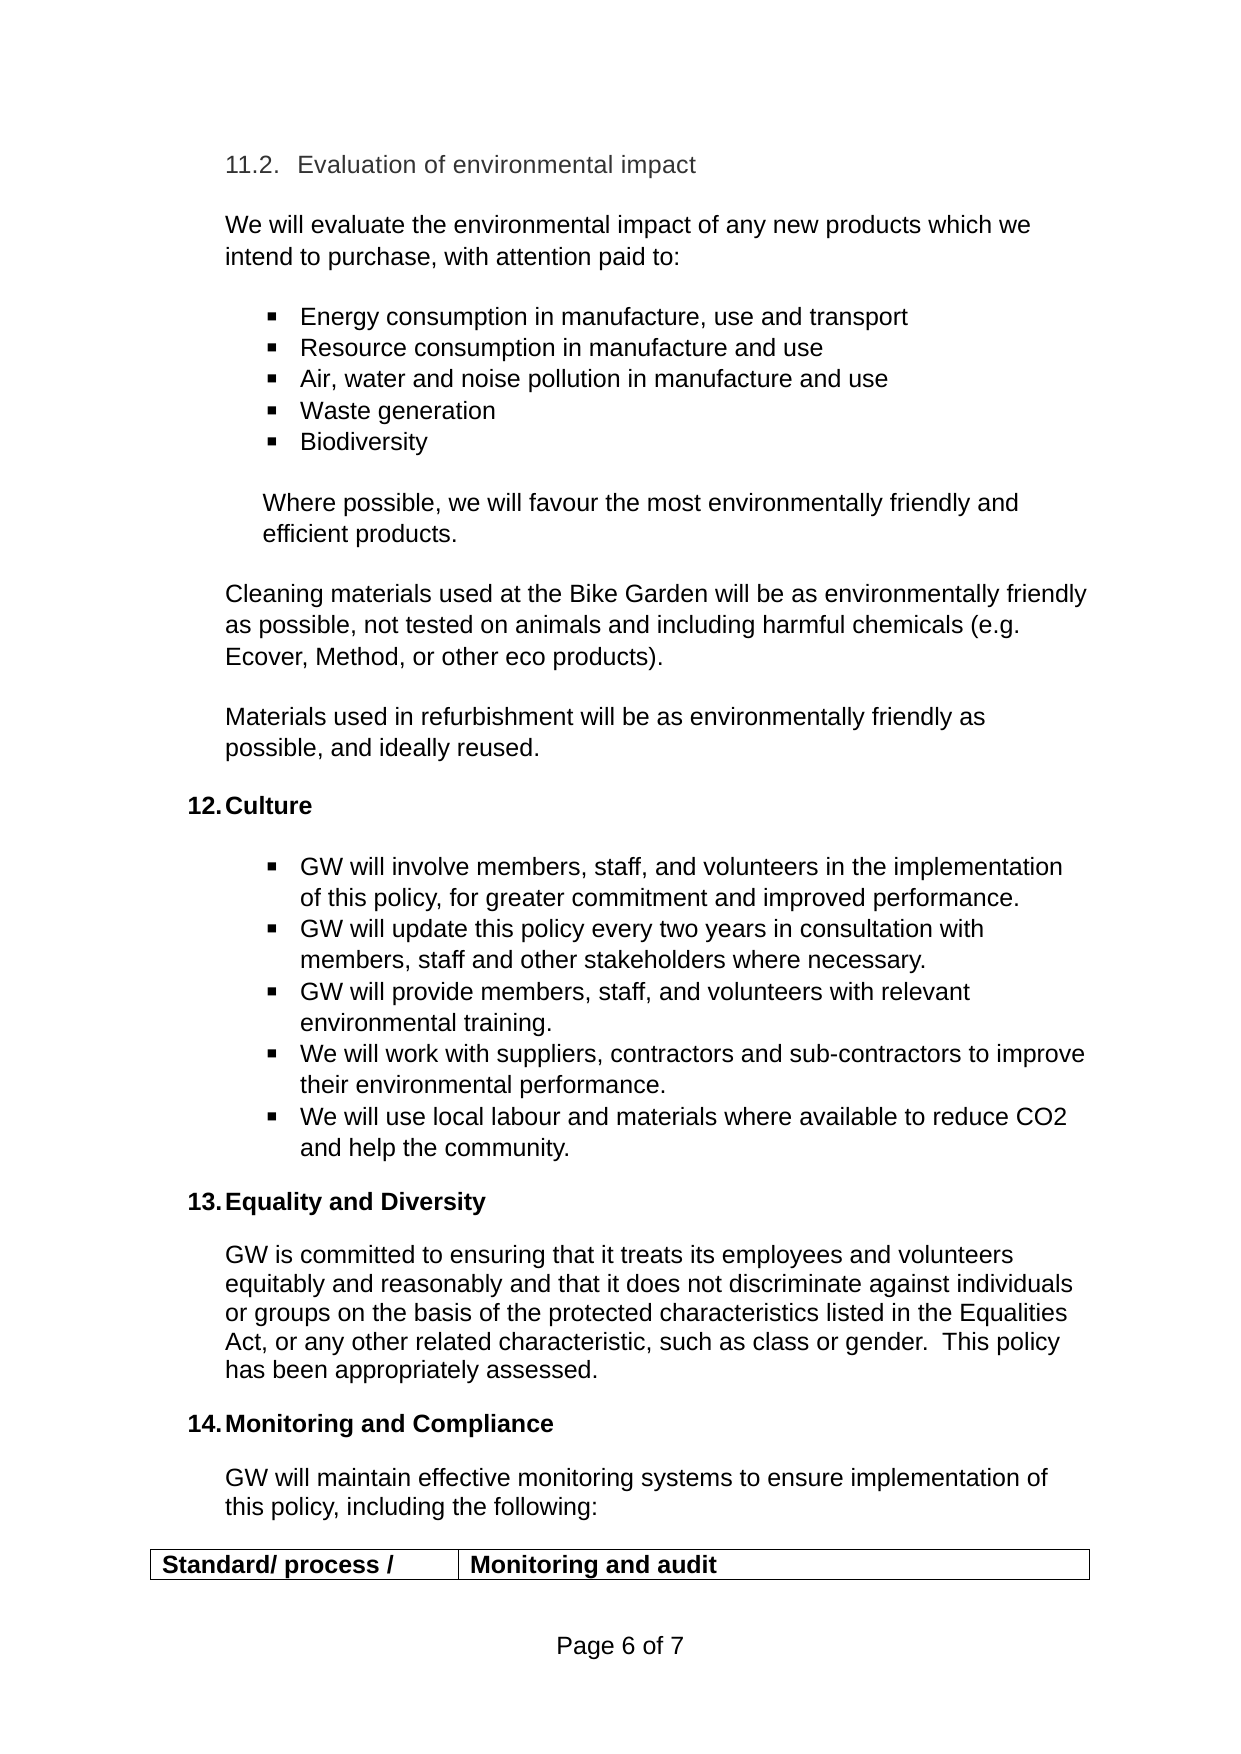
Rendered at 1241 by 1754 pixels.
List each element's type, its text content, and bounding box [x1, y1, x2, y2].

list GW will maintain effective monitoring systems to ensure implementation of this policy, including the following: [187, 1463, 1090, 1520]
list We will use local labour and materials where available to reduce CO2 and help the community. [262, 1099, 1090, 1162]
list Resource consumption in manufacture and use [262, 331, 1090, 362]
list Biodiversity [262, 424, 1090, 456]
list We will work with suppliers, contractors and sub-contractors to improve their environmental performance. [262, 1037, 1090, 1099]
list GW will involve members, staff, and volunteers in the implementation of this policy, for greater commitment and improved performance. [262, 849, 1090, 912]
list GW is committed to ensuring that it treats its employees and volunteers equitably and reasonably and that it does not discriminate against individuals or groups on the basis of the protected characteristics listed in the Equalities Act, or any other related characteristic, such as class or gender. This policy has been appropriately assessed. [187, 1240, 1090, 1384]
list We will evaluate the environmental impact of any new products which we intend to purchase, with attention paid to: [187, 208, 1090, 270]
subtitle Monitoring and Compliance [187, 1409, 1090, 1438]
subtitle Culture [187, 791, 1090, 820]
list Energy consumption in manufacture, use and transport [262, 299, 1090, 331]
list GW will provide members, staff, and volunteers with relevant environmental training. [262, 974, 1090, 1037]
list Air, water and noise pollution in manufacture and use [262, 362, 1090, 393]
list Materials used in refurbishment will be as environmentally friendly as possible, and ideally reused. [187, 699, 1090, 762]
list Cleaning materials used at the Bike Garden will be as environmentally friendly as possible, not tested on animals and including harmful chemicals (e.g. Ecover, Method, or other eco products). [187, 577, 1090, 670]
list GW will update this policy every two years in consultation with members, staff and other stakeholders where necessary. [262, 912, 1090, 974]
subtitle Equality and Diversity [187, 1187, 1090, 1215]
list Where possible, we will favour the most environmentally friendly and efficient products. [225, 485, 1090, 547]
list Waste generation [262, 393, 1090, 424]
subtitle Evaluation of environmental impact [225, 150, 1090, 179]
table_header Standard/ process / [151, 1550, 458, 1579]
table_header Monitoring and audit [459, 1550, 1089, 1579]
